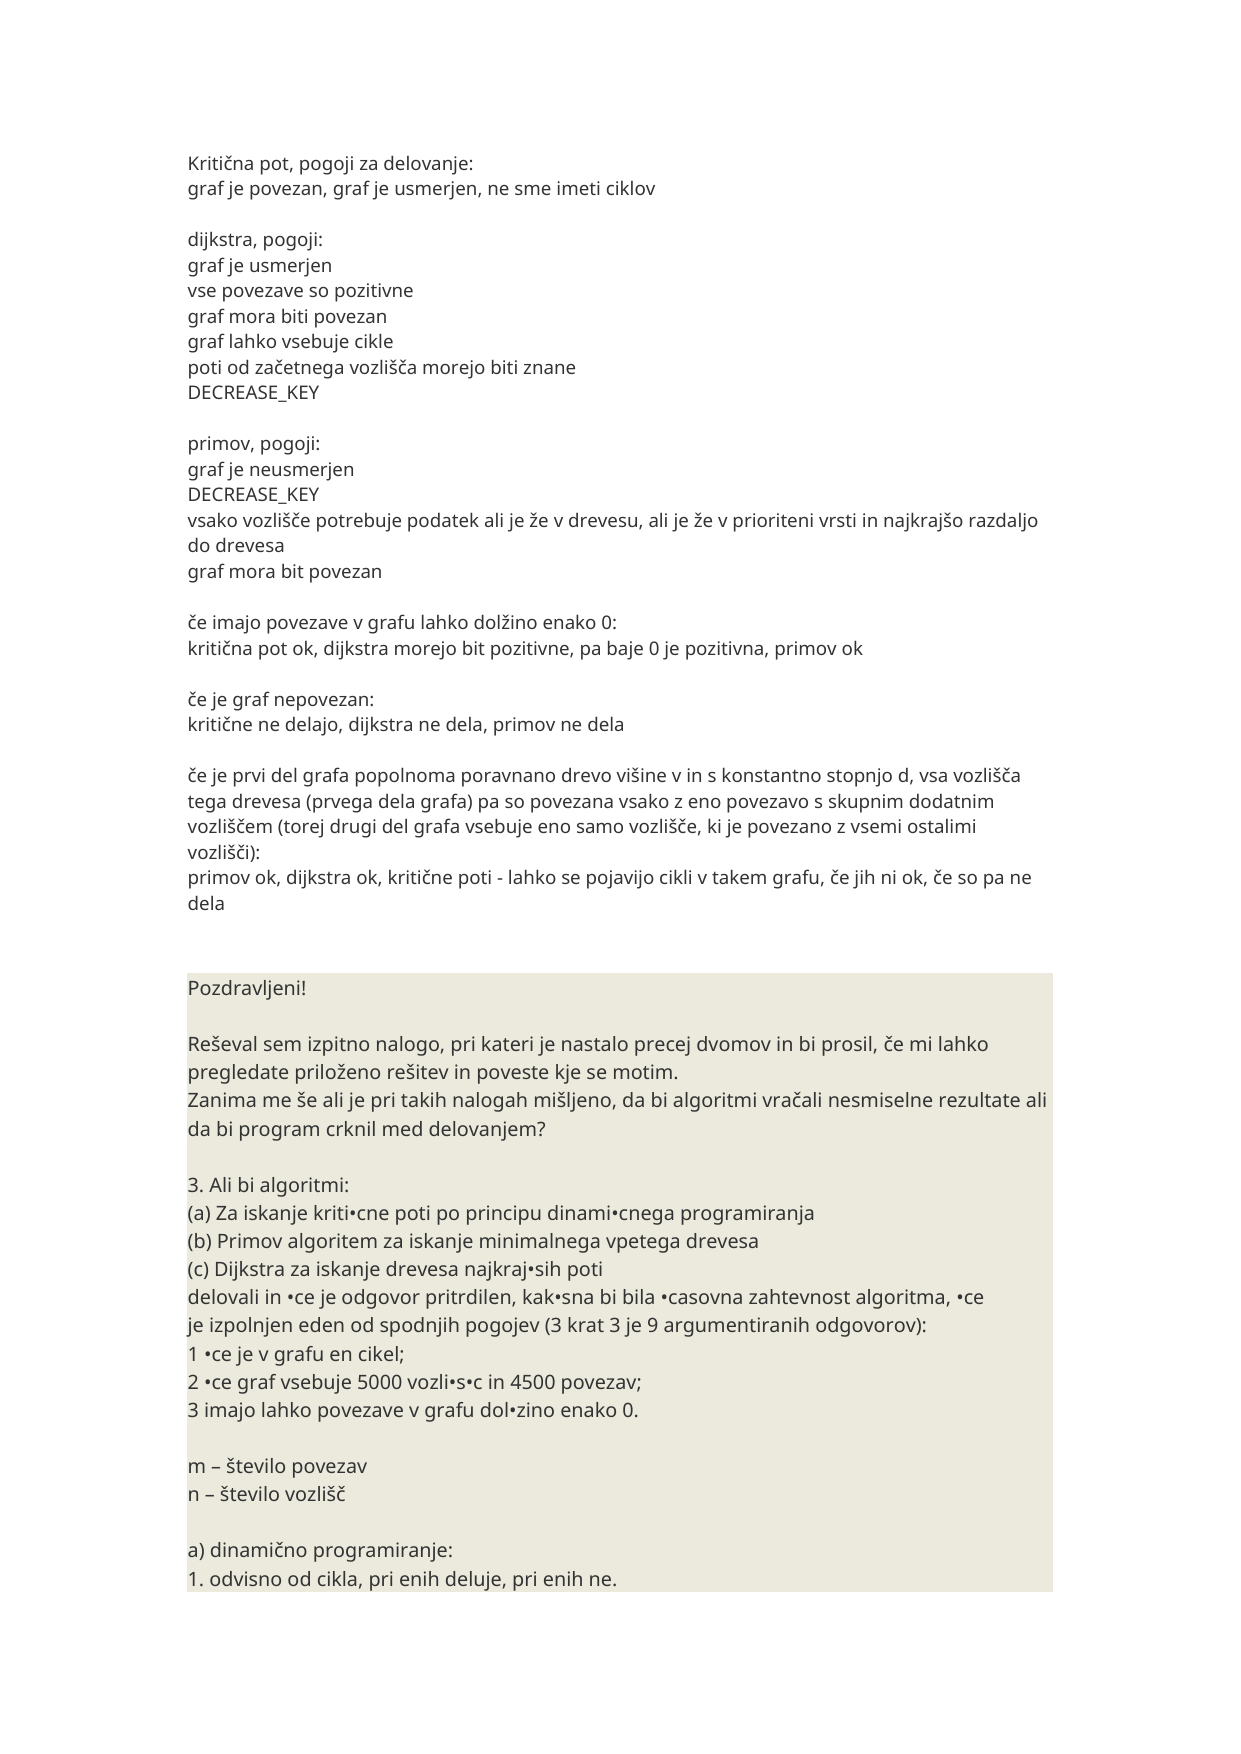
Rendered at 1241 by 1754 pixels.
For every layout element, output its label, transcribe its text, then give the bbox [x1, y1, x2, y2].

text Kritična pot, pogoji za delovanje: graf je povezan, graf je usmerjen, ne sme imeti ciklov dijkstra, pogoji: graf je usmerjen vse povezave so pozitivne graf mora biti povezan graf lahko vsebuje cikle poti od začetnega vozlišča morejo biti znane DECREASE_KEY primov, pogoji: graf je neusmerjen DECREASE_KEY vsako vozlišče potrebuje podatek ali je že v drevesu, ali je že v prioriteni vrsti in najkrajšo razdaljo do drevesa graf mora bit povezan če imajo povezave v grafu lahko dolžino enako 0: kritična pot ok, dijkstra morejo bit pozitivne, pa baje 0 je pozitivna, primov ok če je graf nepovezan: kritične ne delajo, dijkstra ne dela, primov ne dela če je prvi del grafa popolnoma poravnano drevo višine v in s konstantno stopnjo d, vsa vozlišča tega drevesa (prvega dela grafa) pa so povezana vsako z eno povezavo s skupnim dodatnim vozliščem (torej drugi del grafa vsebuje eno samo vozlišče, ki je povezano z vsemi ostalimi vozlišči): primov ok, dijkstra ok, kritične poti - lahko se pojavijo cikli v takem grafu, če jih ni ok, če so pa ne dela [187, 150, 1053, 916]
text Pozdravljeni! Reševal sem izpitno nalogo, pri kateri je nastalo precej dvomov in bi prosil, če mi lahko pregledate priloženo rešitev in poveste kje se motim. Zanima me še ali je pri takih nalogah mišljeno, da bi algoritmi vračali nesmiselne rezultate ali da bi program crknil med delovanjem? 3. Ali bi algoritmi: (a) Za iskanje kriti•cne poti po principu dinami•cnega programiranja (b) Primov algoritem za iskanje minimalnega vpetega drevesa (c) Dijkstra za iskanje drevesa najkraj•sih poti delovali in •ce je odgovor pritrdilen, kak•sna bi bila •casovna zahtevnost algoritma, •ce je izpolnjen eden od spodnjih pogojev (3 krat 3 je 9 argumentiranih odgovorov): 1 •ce je v grafu en cikel; 2 •ce graf vsebuje 5000 vozli•s•c in 4500 povezav; 3 imajo lahko povezave v grafu dol•zino enako 0. m – število povezav n – število vozlišč a) dinamično programiranje: 1. odvisno od cikla, pri enih deluje, pri enih ne. [187, 973, 1053, 1592]
